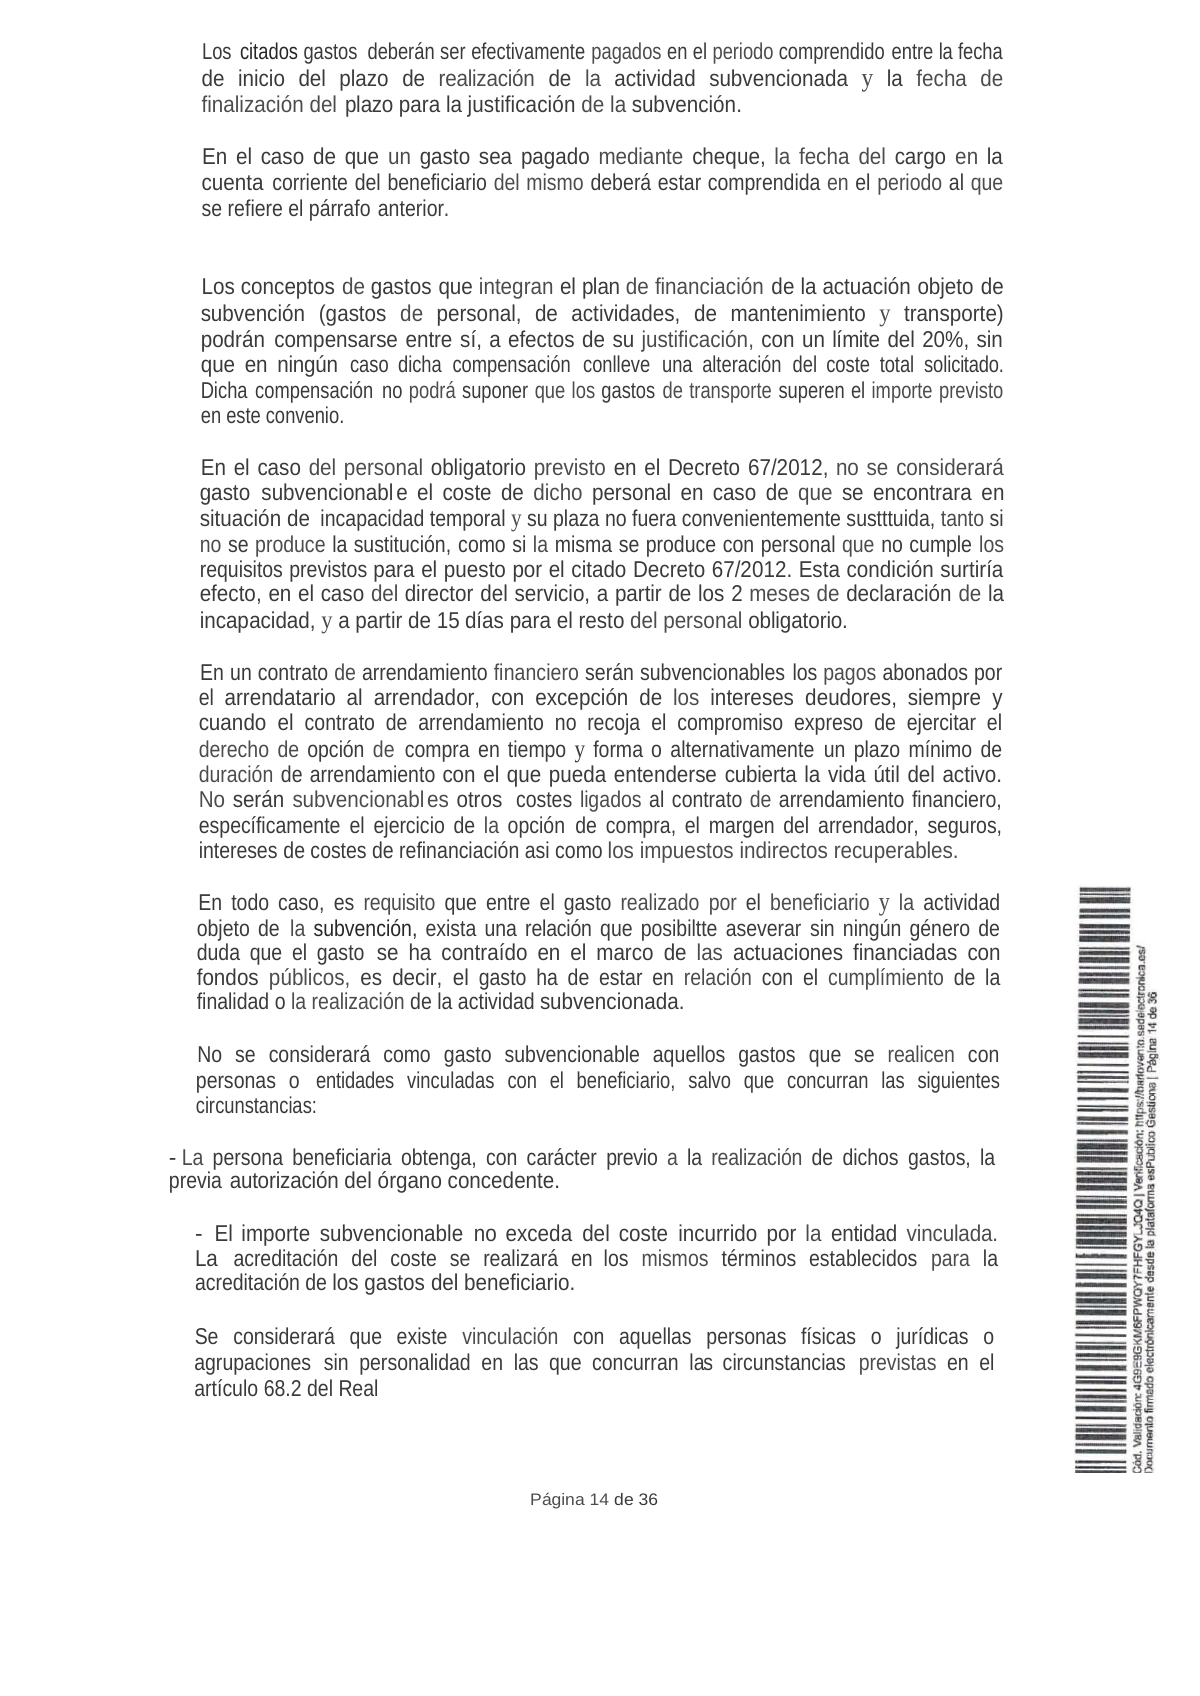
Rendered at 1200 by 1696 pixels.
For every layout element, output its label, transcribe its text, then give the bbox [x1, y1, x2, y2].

text Página 14 de 36 [525, 1490, 663, 1509]
text Los citados gastos deberán ser efectivamente pagados en el periodo comprendido entre la fecha de inicio del plazo de realización de la actividad subvencionada y la fecha de finalización del plazo para la justificación de la subvención. [201, 39, 1003, 117]
list El importe subvencionable no exceda del coste incurrido por la entidad vinculada. La acreditación del coste se realizará en los mismos términos establecidos para la acreditación de los gastos del beneficiario. [195, 1222, 998, 1295]
text En el caso del personal obligatorio previsto en el Decreto 67/2012, no se considerará gasto subvencionable el coste de dicho personal en caso de que se encontrara en situación de incapacidad temporal y su plaza no fuera convenientemente sustttuida, tanto si no se produce la sustitución, como si la misma se produce con personal que no cumple los requisitos previstos para el puesto por el citado Decreto 67/2012. Esta condición surtiría efecto, en el caso del director del servicio, a partir de los 2 meses de declaración de la incapacidad, y a partir de 15 días para el resto del personal obligatorio. [199, 456, 1004, 634]
list La persona beneficiaria obtenga, con carácter previo a la realización de dichos gastos, la previa autorización del órgano concedente. [169, 1146, 997, 1194]
text Se considerará que existe vinculación con aquellas personas físicas o jurídicas o agrupaciones sin personalidad en las que concurran las circunstancias previstas en el artículo 68.2 del Real [194, 1324, 994, 1401]
text En el caso de que un gasto sea pagado mediante cheque, la fecha del cargo en la cuenta corriente del beneficiario del mismo deberá estar comprendida en el periodo al que se refiere el párrafo anterior. [201, 143, 1004, 222]
text En todo caso, es requisito que entre el gasto realizado por el beneficiario y la actividad objeto de la subvención, exista una relación que posibiltte aseverar sin ningún género de duda que el gasto se ha contraído en el marco de las actuaciones financiadas con fondos públicos, es decir, el gasto ha de estar en relación con el cumplímiento de la finalidad o la realización de la actividad subvencionada. [197, 888, 1001, 1015]
text No se considerará como gasto subvencionable aquellos gastos que se realicen con personas o entidades vinculadas con el beneficiario, salvo que concurran las siguientes circunstancias: [196, 1042, 1000, 1119]
text Los conceptos de gastos que integran el plan de financiación de la actuación objeto de subvención (gastos de personal, de actividades, de mantenimiento y transporte) podrán compensarse entre sí, a efectos de su justificación, con un límite del 20%, sin que en ningún caso dicha compensación conlleve una alteración del coste total solicitado. Dicha compensación no podrá suponer que los gastos de transporte superen el importe previsto en este convenio. [201, 274, 1004, 428]
text En un contrato de arrendamiento financiero serán subvencionables los pagos abonados por el arrendatario al arrendador, con excepción de los intereses deudores, siempre y cuando el contrato de arrendamiento no recoja el compromiso expreso de ejercitar el derecho de opción de compra en tiempo y forma o alternativamente un plazo mínimo de duración de arrendamiento con el que pueda entenderse cubierta la vida útil del activo. No serán subvencionables otros costes ligados al contrato de arrendamiento financiero, específicamente el ejercicio de la opción de compra, el margen del arrendador, seguros, intereses de costes de refinanciación asi como los impuestos indirectos recuperables. [198, 660, 1002, 863]
